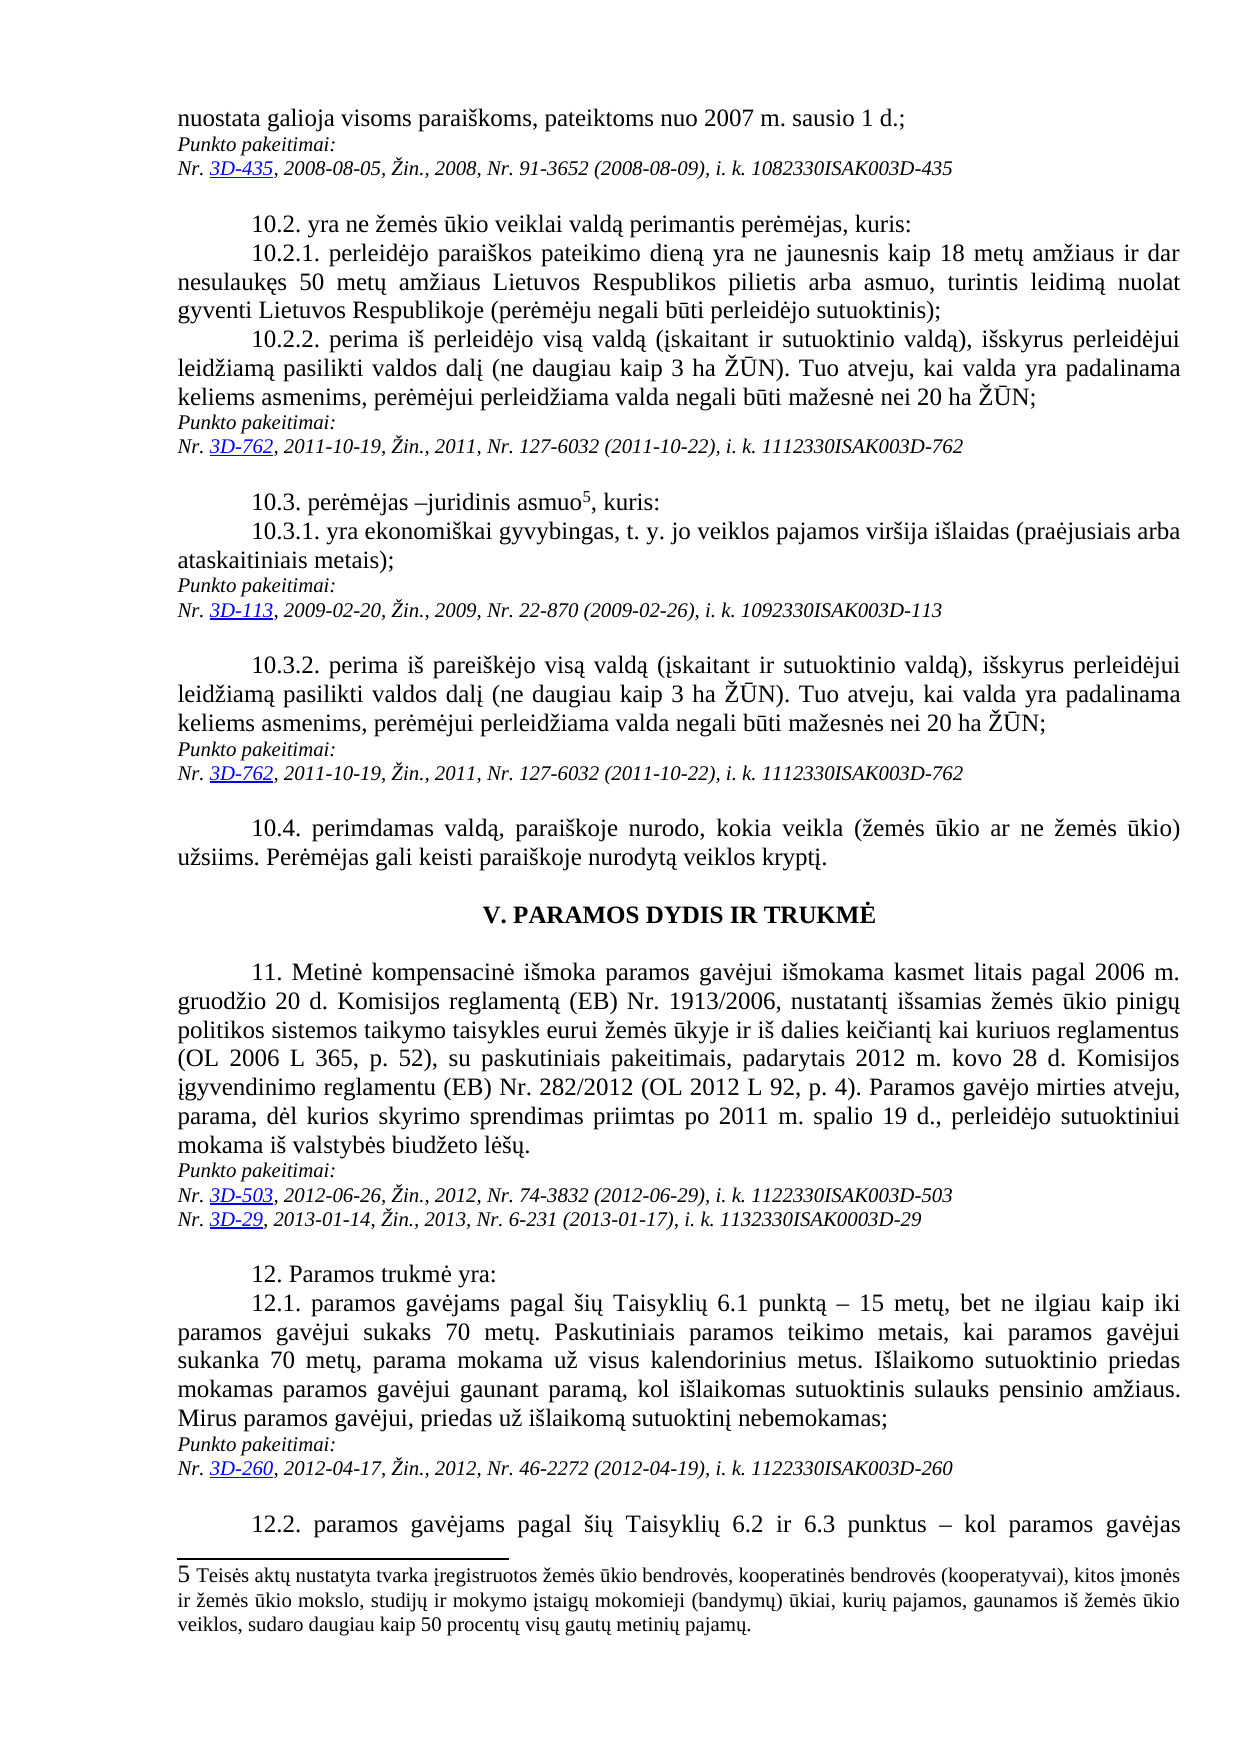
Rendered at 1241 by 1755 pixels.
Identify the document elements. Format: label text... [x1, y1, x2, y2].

text Punkto pakeitimai: [177, 737, 1181, 761]
text nuostata galioja visoms paraiškoms, pateiktoms nuo 2007 m. sausio 1 d.; [177, 103, 1181, 132]
text 10.3.2. perima iš pareiškėjo visą valdą (įskaitant ir sutuoktinio valdą), išskyrus perleidėjui leidžiamą pasilikti valdos dalį (ne daugiau kaip 3 ha ŽŪN). Tuo atveju, kai valda yra padalinama keliems asmenims, perėmėjui perleidžiama valda negali būti mažesnės nei 20 ha ŽŪN; [177, 650, 1181, 737]
text V. PARAMOS DYDIS IR TRUKMĖ [177, 900, 1181, 928]
text Nr. 3D-260, 2012-04-17, Žin., 2012, Nr. 46-2272 (2012-04-19), i. k. 1122330ISAK003D-260 [177, 1456, 1181, 1480]
text Nr. 3D-29, 2013-01-14, Žin., 2013, Nr. 6-231 (2013-01-17), i. k. 1132330ISAK0003D-29 [177, 1207, 1181, 1231]
text 10.3.1. yra ekonomiškai gyvybingas, t. y. jo veiklos pajamos viršija išlaidas (praėjusiais arba ataskaitiniais metais); [177, 516, 1181, 573]
text Punkto pakeitimai: [177, 132, 1181, 156]
text Nr. 3D-113, 2009-02-20, Žin., 2009, Nr. 22-870 (2009-02-26), i. k. 1092330ISAK003D-113 [177, 597, 1181, 622]
text 10.2.2. perima iš perleidėjo visą valdą (įskaitant ir sutuoktinio valdą), išskyrus perleidėjui leidžiamą pasilikti valdos dalį (ne daugiau kaip 3 ha ŽŪN). Tuo atveju, kai valda yra padalinama keliems asmenims, perėmėjui perleidžiama valda negali būti mažesnė nei 20 ha ŽŪN; [177, 324, 1181, 410]
text Punkto pakeitimai: [177, 573, 1181, 597]
text Nr. 3D-762, 2011-10-19, Žin., 2011, Nr. 127-6032 (2011-10-22), i. k. 1112330ISAK003D-762 [177, 761, 1181, 785]
text Punkto pakeitimai: [177, 410, 1181, 434]
text Teisės aktų nustatyta tvarka įregistruotos žemės ūkio bendrovės, kooperatinės bendrovės (kooperatyvai), kitos įmonės ir žemės ūkio mokslo, studijų ir mokymo įstaigų mokomieji (bandymų) ūkiai, kurių pajamos, gaunamos iš žemės ūkio veiklos, sudaro daugiau kaip 50 procentų visų gautų metinių pajamų. [177, 1559, 1181, 1636]
text Punkto pakeitimai: [177, 1432, 1181, 1456]
text Nr. 3D-503, 2012-06-26, Žin., 2012, Nr. 74-3832 (2012-06-29), i. k. 1122330ISAK003D-503 [177, 1182, 1181, 1207]
text 12.2. paramos gavėjams pagal šių Taisyklių 6.2 ir 6.3 punktus – kol paramos gavėjas [177, 1509, 1181, 1537]
text 10.2. yra ne žemės ūkio veiklai valdą perimantis perėmėjas, kuris: [177, 209, 1181, 238]
text 12.1. paramos gavėjams pagal šių Taisyklių 6.1 punktą – 15 metų, bet ne ilgiau kaip iki paramos gavėjui sukaks 70 metų. Paskutiniais paramos teikimo metais, kai paramos gavėjui sukanka 70 metų, parama mokama už visus kalendorinius metus. Išlaikomo sutuoktinio priedas mokamas paramos gavėjui gaunant paramą, kol išlaikomas sutuoktinis sulauks pensinio amžiaus. Mirus paramos gavėjui, priedas už išlaikomą sutuoktinį nebemokamas; [177, 1288, 1181, 1432]
text Punkto pakeitimai: [177, 1158, 1181, 1182]
text 12. Paramos trukmė yra: [177, 1259, 1181, 1288]
text 10.4. perimdamas valdą, paraiškoje nurodo, kokia veikla (žemės ūkio ar ne žemės ūkio) užsiims. Perėmėjas gali keisti paraiškoje nurodytą veiklos kryptį. [177, 813, 1181, 871]
text Nr. 3D-762, 2011-10-19, Žin., 2011, Nr. 127-6032 (2011-10-22), i. k. 1112330ISAK003D-762 [177, 434, 1181, 458]
text Nr. 3D-435, 2008-08-05, Žin., 2008, Nr. 91-3652 (2008-08-09), i. k. 1082330ISAK003D-435 [177, 156, 1181, 180]
text 10.2.1. perleidėjo paraiškos pateikimo dieną yra ne jaunesnis kaip 18 metų amžiaus ir dar nesulaukęs 50 metų amžiaus Lietuvos Respublikos pilietis arba asmuo, turintis leidimą nuolat gyventi Lietuvos Respublikoje (perėmėju negali būti perleidėjo sutuoktinis); [177, 238, 1181, 324]
text 10.3. perėmėjas –juridinis asmuo, kuris: [177, 487, 1181, 516]
text 11. Metinė kompensacinė išmoka paramos gavėjui išmokama kasmet litais pagal 2006 m. gruodžio 20 d. Komisijos reglamentą (EB) Nr. 1913/2006, nustatantį išsamias žemės ūkio pinigų politikos sistemos taikymo taisykles eurui žemės ūkyje ir iš dalies keičiantį kai kuriuos reglamentus (OL 2006 L 365, p. 52), su paskutiniais pakeitimais, padarytais 2012 m. kovo 28 d. Komisijos įgyvendinimo reglamentu (EB) Nr. 282/2012 (OL 2012 L 92, p. 4). Paramos gavėjo mirties atveju, parama, dėl kurios skyrimo sprendimas priimtas po 2011 m. spalio 19 d., perleidėjo sutuoktiniui mokama iš valstybės biudžeto lėšų. [177, 957, 1181, 1158]
